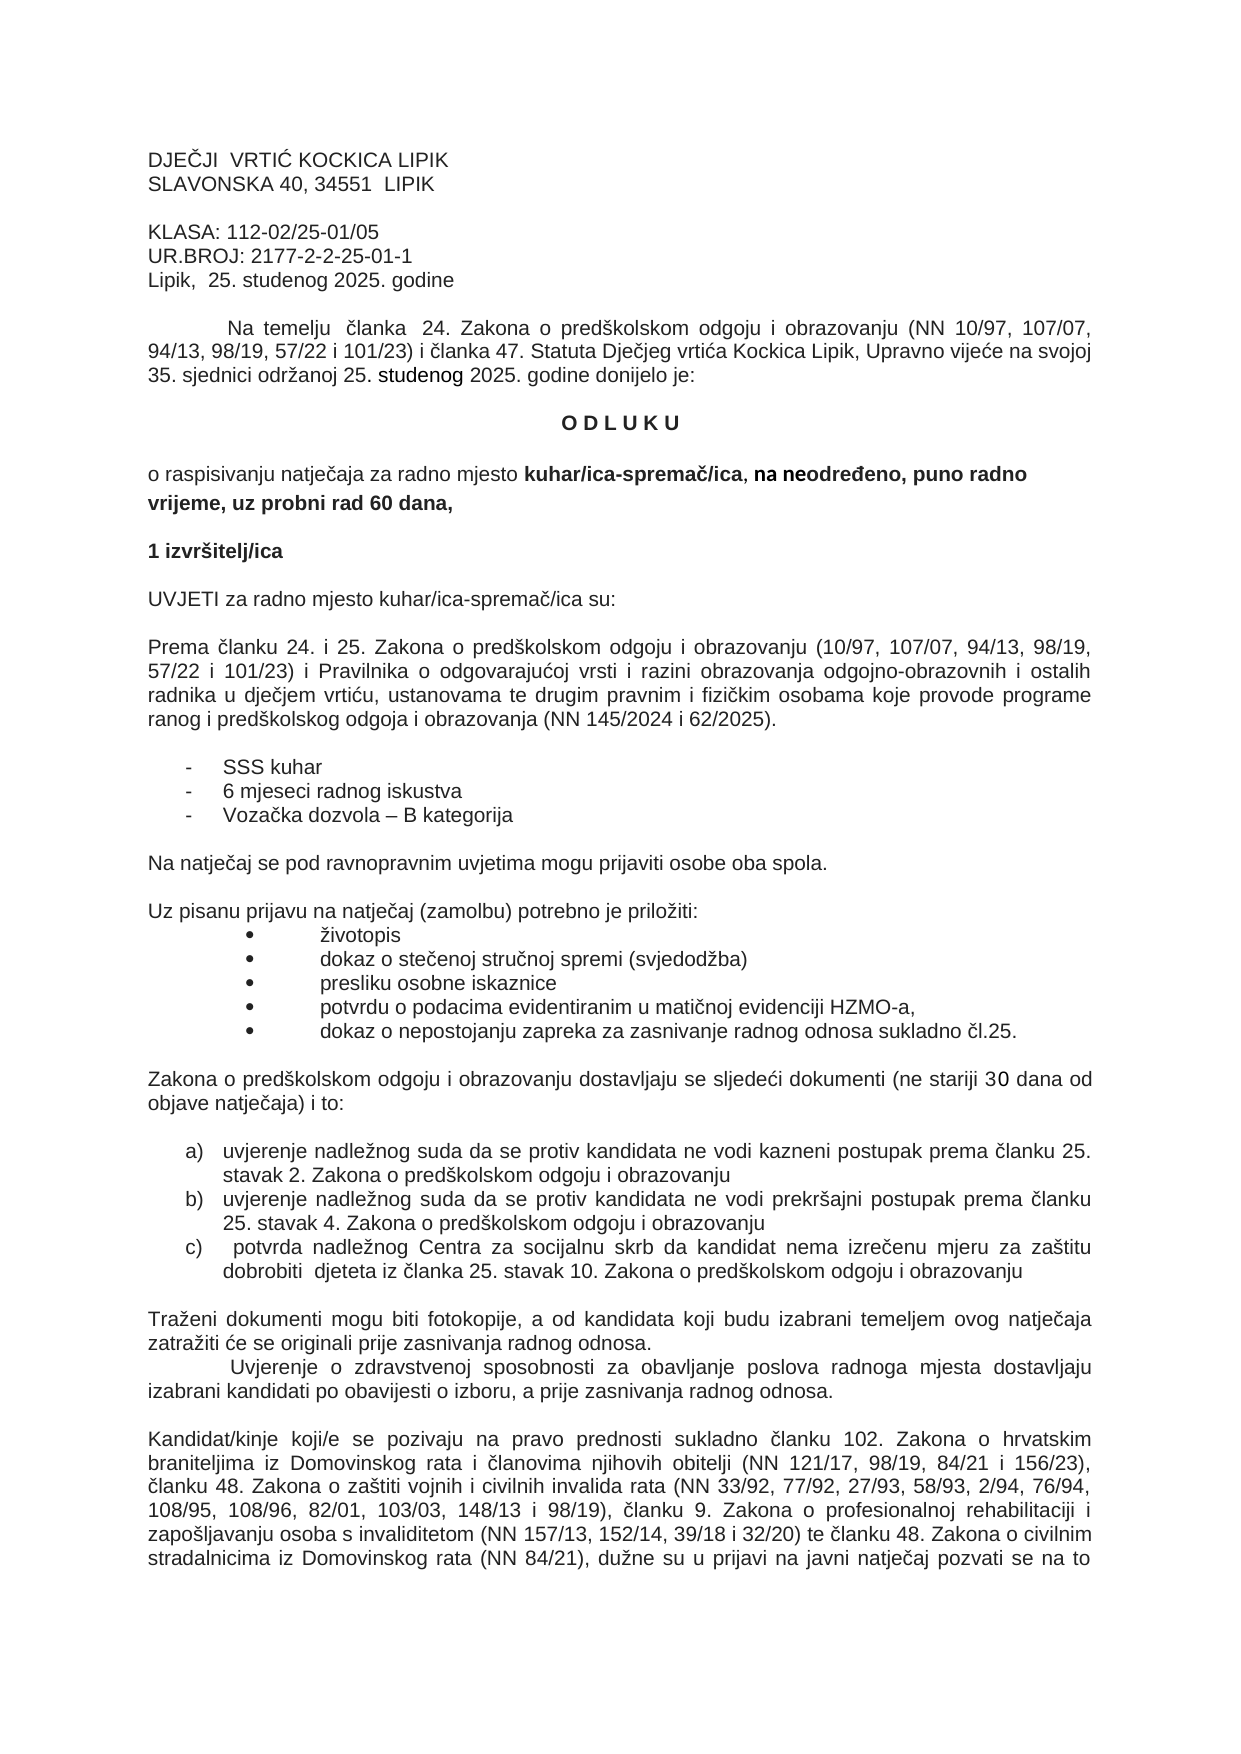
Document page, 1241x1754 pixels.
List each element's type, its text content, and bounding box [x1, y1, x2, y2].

list uvjerenje nadležnog suda da se protiv kandidata ne vodi kazneni postupak prema članku 25. stavak 2. Zakona o predškolskom odgoju i obrazovanju [185, 1139, 1093, 1187]
list potvrda nadležnog Centra za socijalnu skrb da kandidat nema izrečenu mjeru za zaštitu dobrobiti djeteta iz članka 25. stavak 10. Zakona o predškolskom odgoju i obrazovanju [185, 1235, 1093, 1283]
list uvjerenje nadležnog suda da se protiv kandidata ne vodi prekršajni postupak prema članku 25. stavak 4. Zakona o predškolskom odgoju i obrazovanju [185, 1187, 1093, 1235]
list potvrdu o podacima evidentiranim u matičnoj evidenciji HZMO-a, [246, 995, 1093, 1019]
text KLASA: 112-02/25-01/05 [148, 219, 1093, 243]
text DJEČJI VRTIĆ KOCKICA LIPIK [148, 148, 1093, 172]
list Vozačka dozvola – B kategorija [185, 803, 1093, 827]
text o raspisivanju natječaja za radno mjesto kuhar/ica-spremač/ica, na neodređeno, puno radno vrijeme, uz probni rad 60 dana, [148, 459, 1093, 514]
text SLAVONSKA 40, 34551 LIPIK [148, 172, 1093, 196]
list SSS kuhar [185, 755, 1093, 779]
text Prema članku 24. i 25. Zakona o predškolskom odgoju i obrazovanju (10/97, 107/07, 94/13, 98/19, 57/22 i 101/23) i Pravilnika o odgovarajućoj vrsti i razini obrazovanja odgojno-obrazovnih i ostalih radnika u dječjem vrtiću, ustanovama te drugim pravnim i fizičkim osobama koje provode programe ranog i predškolskog odgoja i obrazovanja (NN 145/2024 i 62/2025). [148, 635, 1093, 731]
text Uvjerenje o zdravstvenoj sposobnosti za obavljanje poslova radnoga mjesta dostavljaju izabrani kandidati po obavijesti o izboru, a prije zasnivanja radnog odnosa. [148, 1354, 1093, 1402]
text UR.BROJ: 2177-2-2-25-01-1 [148, 243, 1093, 267]
text O D L U K U [148, 411, 1093, 435]
text Uz pisanu prijavu na natječaj (zamolbu) potrebno je priložiti: [148, 899, 1093, 923]
text Zakona o predškolskom odgoju i obrazovanju dostavljaju se sljedeći dokumenti (ne stariji 30 dana od objave natječaja) i to: [148, 1067, 1093, 1115]
list životopis [246, 923, 1093, 947]
text UVJETI za radno mjesto kuhar/ica-spremač/ica su: [148, 587, 1093, 611]
list 6 mjeseci radnog iskustva [185, 779, 1093, 803]
text Lipik, 25. studenog 2025. godine [148, 267, 1093, 291]
text 1 izvršitelj/ica [148, 539, 1093, 563]
list dokaz o stečenoj stručnoj spremi (svjedodžba) [246, 947, 1093, 971]
list presliku osobne iskaznice [246, 971, 1093, 995]
text Traženi dokumenti mogu biti fotokopije, a od kandidata koji budu izabrani temeljem ovog natječaja zatražiti će se originali prije zasnivanja radnog odnosa. [148, 1307, 1093, 1354]
text Kandidat/kinje koji/e se pozivaju na pravo prednosti sukladno članku 102. Zakona o hrvatskim braniteljima iz Domovinskog rata i članovima njihovih obitelji (NN 121/17, 98/19, 84/21 i 156/23), članku 48. Zakona o zaštiti vojnih i civilnih invalida rata (NN 33/92, 77/92, 27/93, 58/93, 2/94, 76/94, 108/95, 108/96, 82/01, 103/03, 148/13 i 98/19), članku 9. Zakona o profesionalnoj rehabilitaciji i zapošljavanju osoba s invaliditetom (NN 157/13, 152/14, 39/18 i 32/20) te članku 48. Zakona o civilnim stradalnicima iz Domovinskog rata (NN 84/21), dužne su u prijavi na javni natječaj pozvati se na to [148, 1426, 1093, 1570]
text Na temelju članka 24. Zakona o predškolskom odgoju i obrazovanju (NN 10/97, 107/07, 94/13, 98/19, 57/22 i 101/23) i članka 47. Statuta Dječjeg vrtića Kockica Lipik, Upravno vijeće na svojoj 35. sjednici održanoj 25. studenog 2025. godine donijelo je: [148, 315, 1093, 387]
list dokaz o nepostojanju zapreka za zasnivanje radnog odnosa sukladno čl.25. [246, 1019, 1093, 1043]
text Na natječaj se pod ravnopravnim uvjetima mogu prijaviti osobe oba spola. [148, 851, 1093, 875]
